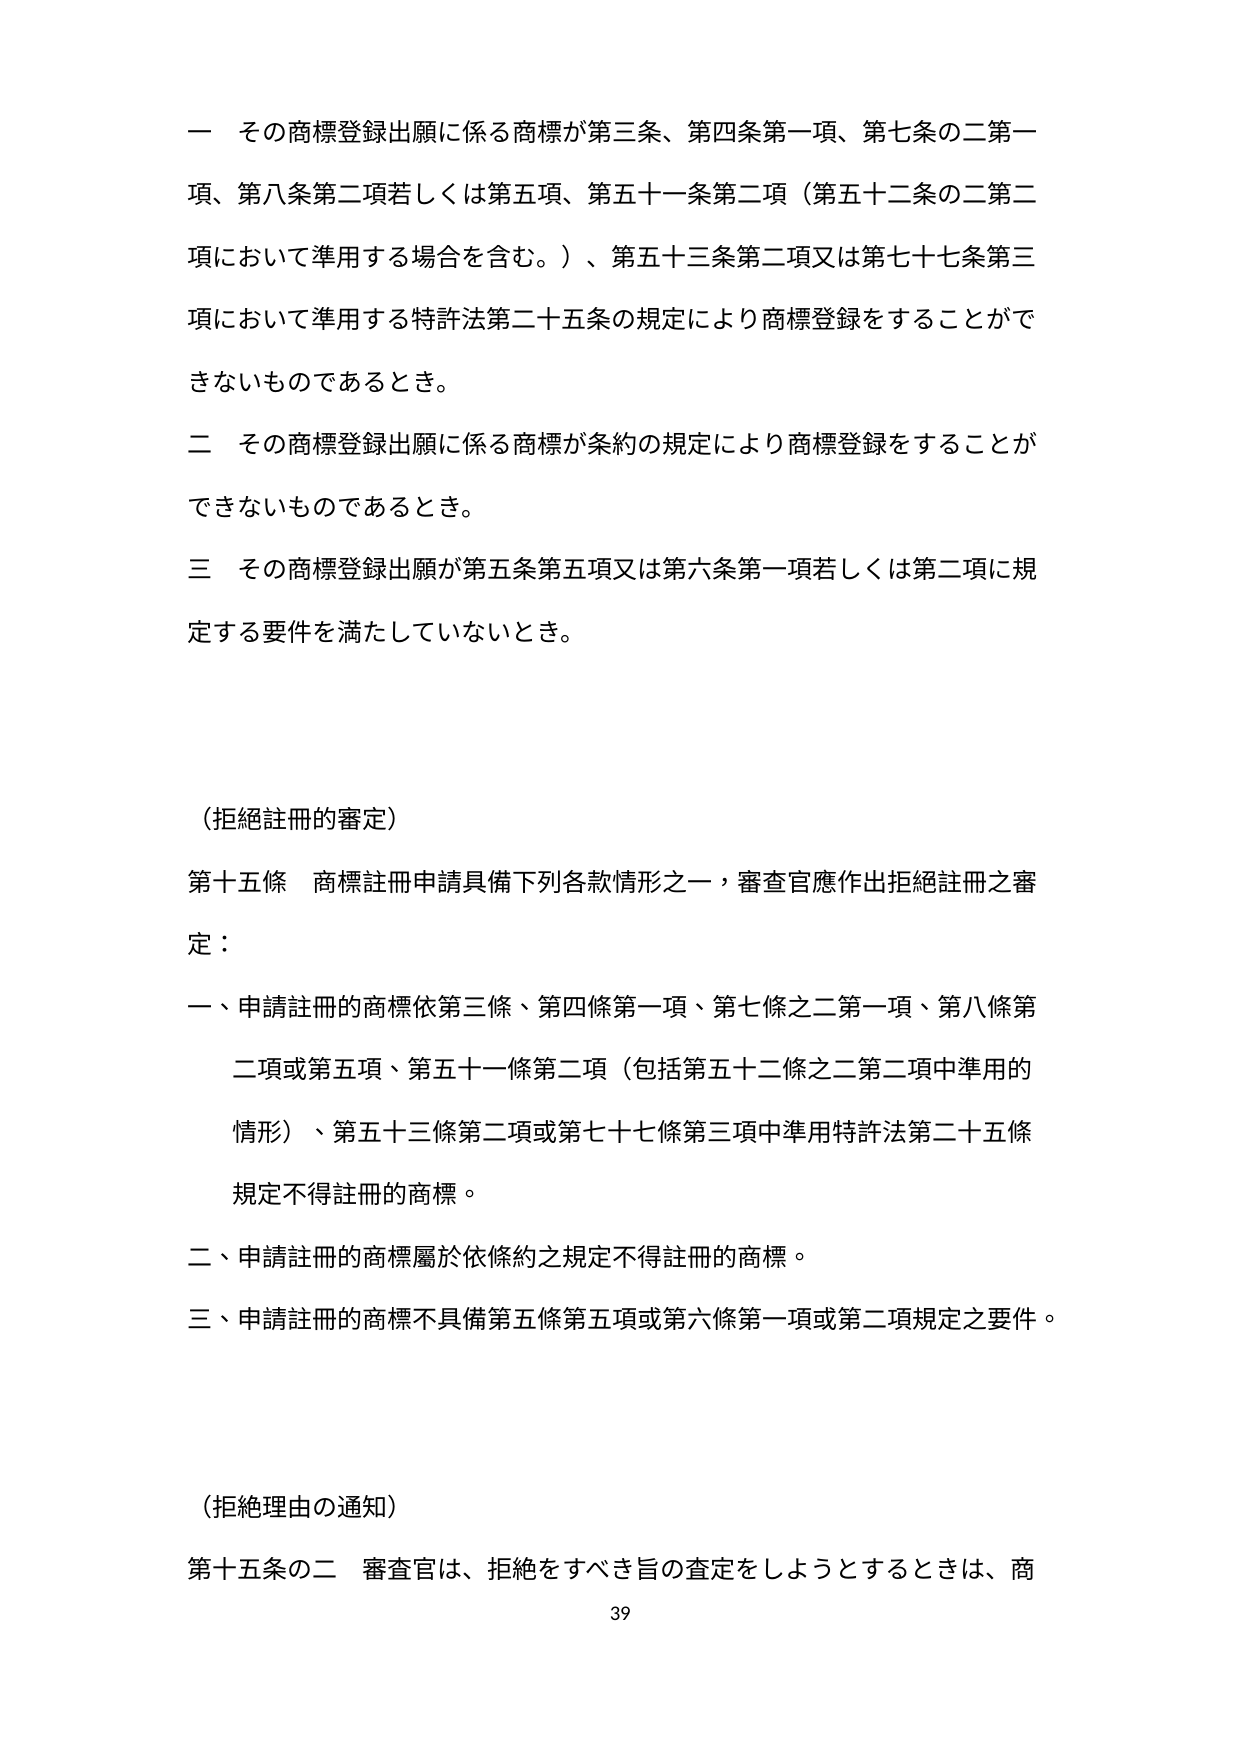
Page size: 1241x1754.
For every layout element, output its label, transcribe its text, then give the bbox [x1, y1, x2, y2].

text 三 その商標登録出願が第五条第五項又は第六条第一項若しくは第二項に規定する要件を満たしていないとき。 [187, 526, 1053, 651]
text 三、申請註冊的商標不具備第五條第五項或第六條第一項或第二項規定之要件。 [187, 1276, 1053, 1339]
text 一 その商標登録出願に係る商標が第三条、第四条第一項、第七条の二第一項、第八条第二項若しくは第五項、第五十一条第二項（第五十二条の二第二項において準用する場合を含む。）、第五十三条第二項又は第七十七条第三項において準用する特許法第二十五条の規定により商標登録をすることができないものであるとき。 [187, 89, 1053, 401]
text 二、申請註冊的商標屬於依條約之規定不得註冊的商標。 [187, 1214, 1053, 1276]
text 第十五条の二 審査官は、拒絶をすべき旨の査定をしようとするときは、商 [187, 1526, 1053, 1589]
text 一、申請註冊的商標依第三條、第四條第一項、第七條之二第一項、第八條第二項或第五項、第五十一條第二項（包括第五十二條之二第二項中準用的情形）、第五十三條第二項或第七十七條第三項中準用特許法第二十五條規定不得註冊的商標。 [187, 964, 1053, 1214]
text （拒絶理由の通知） [187, 1464, 1053, 1526]
text 二 その商標登録出願に係る商標が条約の規定により商標登録をすることができないものであるとき。 [187, 401, 1053, 526]
text （拒絕註冊的審定） [187, 776, 1053, 839]
text 第十五條 商標註冊申請具備下列各款情形之一，審查官應作出拒絕註冊之審定： [187, 839, 1053, 964]
